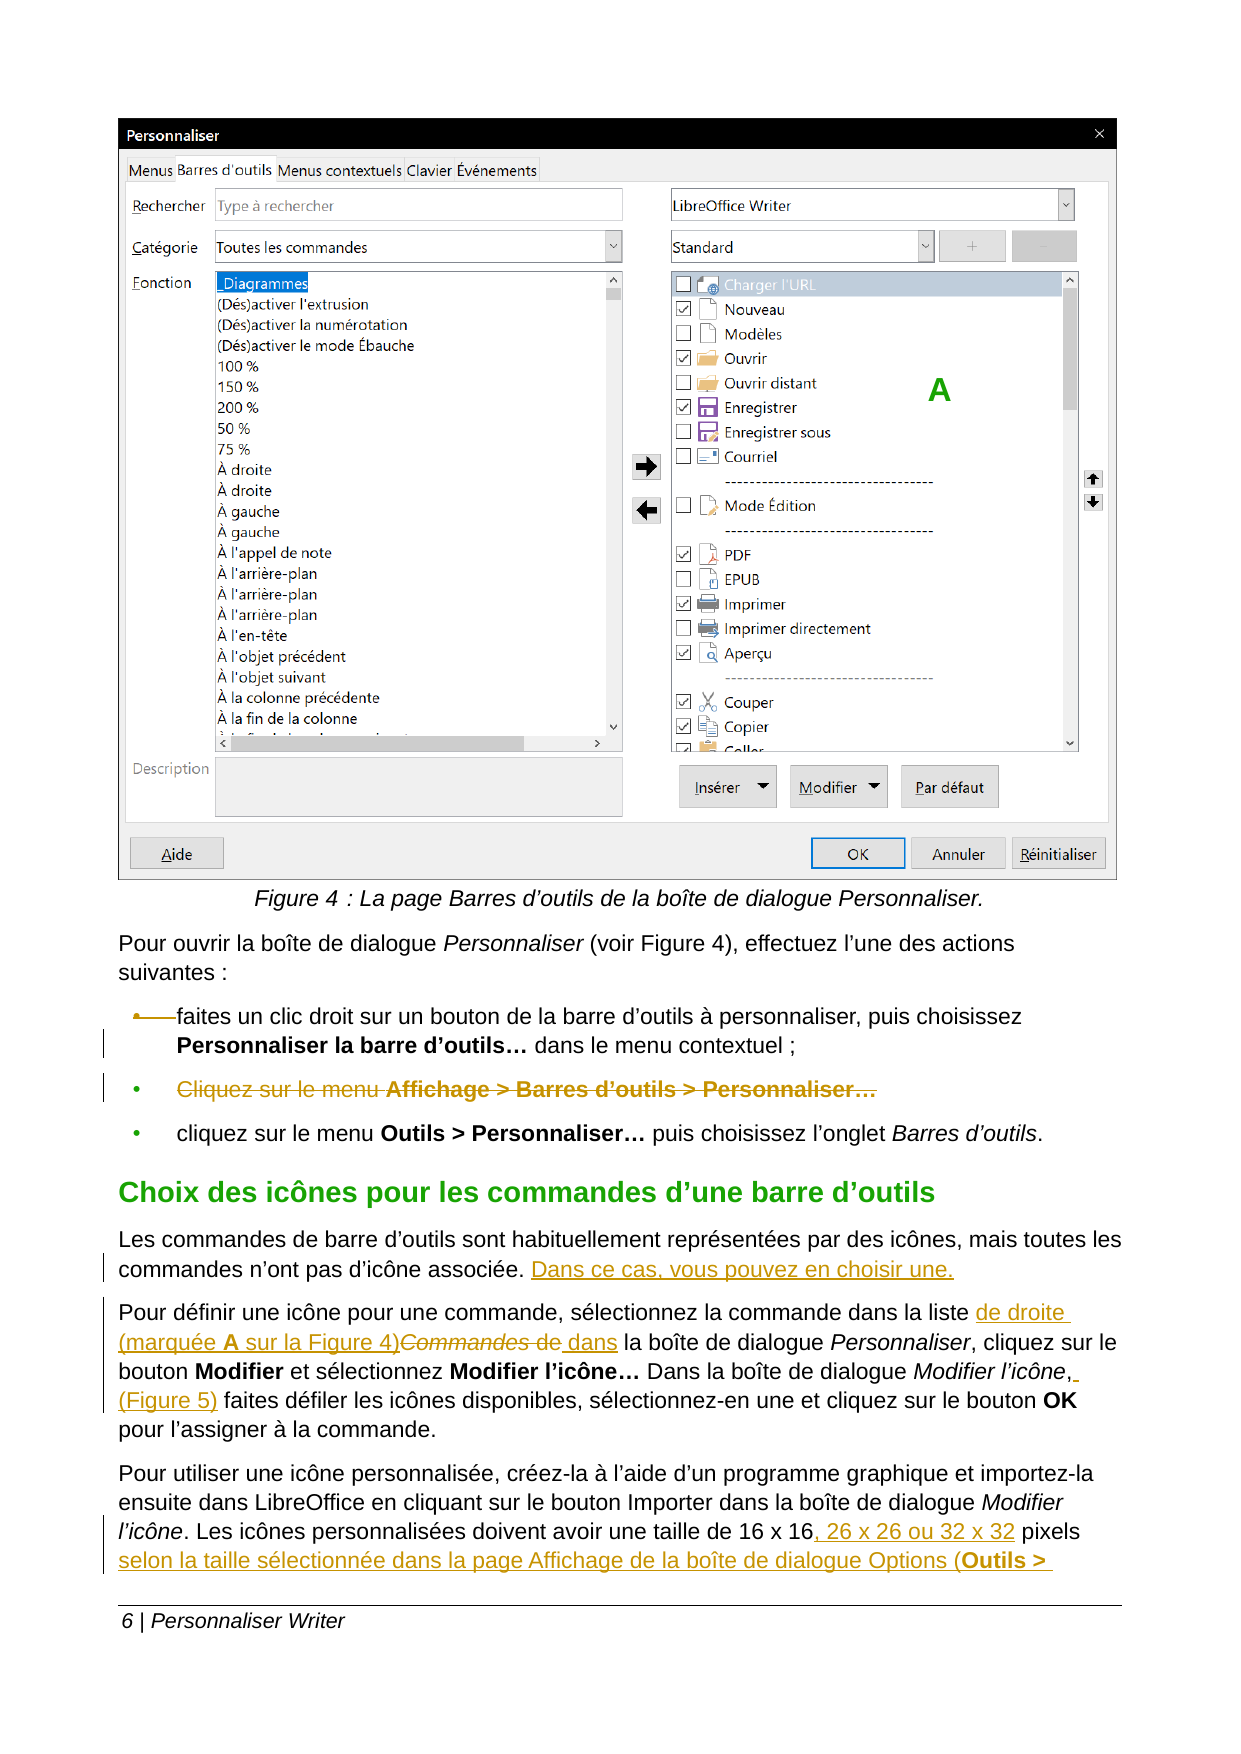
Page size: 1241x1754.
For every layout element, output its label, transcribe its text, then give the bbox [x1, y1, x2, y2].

subtitle Choix des icônes pour les commandes d’une barre d’outils [118, 1175, 1122, 1209]
list cliquez sur le menu Outils > Personnaliser… puis choisissez l’onglet Barres d’outils. [133, 1117, 1122, 1146]
text Pour utiliser une icône personnalisée, créez-la à l’aide d’un programme graphique et importez-la ensuite dans LibreOffice en cliquant sur le bouton Importer dans la boîte de dialogue Modifier l’icône. Les icônes personnalisées doivent avoir une taille de 16 x 16, 26 x 26 ou 32 x 32 pixels selon la taille sélectionnée dans la page Affichage de la boîte de dialogue Options (Outils > Options) ; ellesdoivent avoir été enregistrées au format PNG. [118, 1457, 1122, 1574]
text Pour ouvrir la boîte de dialogue Personnaliser (voir Figure 3), effectuez l’une des actions suivantes : [118, 927, 1122, 986]
list faites un clic droit sur un bouton de la barre d’outils à personnaliser, puis choisissez Personnaliser la barre d’outils… dans le menu contextuel ; [133, 1000, 1122, 1058]
text Les commandes de barre d’outils sont habituellement représentées par des icônes, mais toutes les commandes n’ont pas d’icône associée. Dans ce cas, vous pouvez en choisir une. [118, 1224, 1122, 1282]
text Pour définir une icône pour une commande, sélectionnez la commande dans la liste de droite (marquée A sur la Figure 3) dans la boîte de dialogue Personnaliser, cliquez sur le bouton Modifier et sélectionnez Modifier l’icône… Dans la boîte de dialogue Modifier l’icône, (Figure 4) faites défiler les icônes disponibles, sélectionnez-en une et cliquez sur le bouton OK pour l’assigner à la commande. [118, 1297, 1122, 1442]
text Figure 3 : La page Barres d’outils de la boîte de dialogue Personnaliser. [118, 883, 1122, 912]
